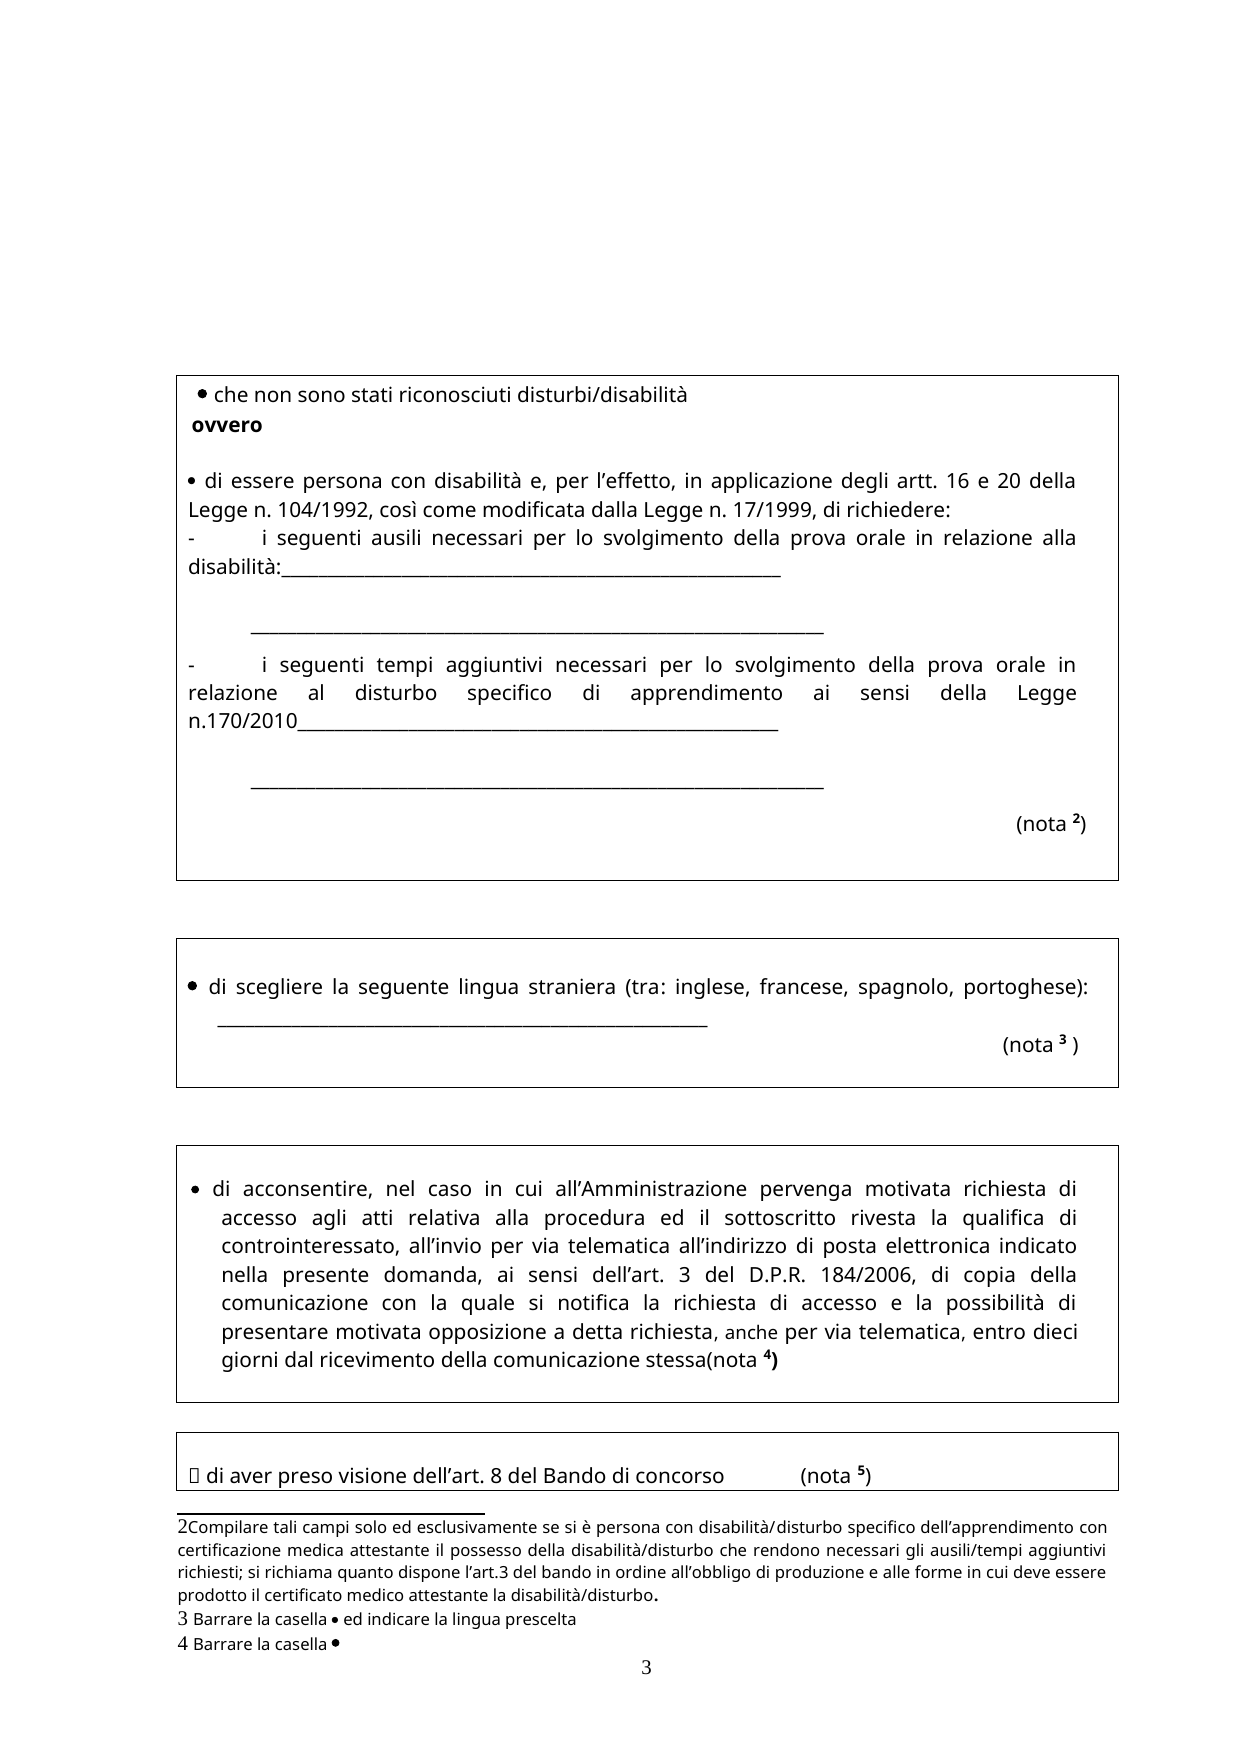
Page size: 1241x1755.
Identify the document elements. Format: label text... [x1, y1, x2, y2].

table_header  che non sono stati riconosciuti disturbi/disabilità ovvero  di essere persona con disabilità e, per l’effetto, in applicazione degli artt. 16 e 20 della Legge n. 104/1992, così come modificata dalla Legge n. 17/1999, di richiedere: i seguenti ausili necessari per lo svolgimento della prova orale in relazione alla disabilità:______________________________________________________ ______________________________________________________________ i seguenti tempi aggiuntivi necessari per lo svolgimento della prova orale in relazione al disturbo specifico di apprendimento ai sensi della Legge n.170/2010____________________________________________________ ______________________________________________________________ (nota ) [177, 376, 1118, 880]
table_header  di acconsentire, nel caso in cui all’Amministrazione pervenga motivata richiesta di accesso agli atti relativa alla procedura ed il sottoscritto rivesta la qualifica di controinteressato, all’invio per via telematica all’indirizzo di posta elettronica indicato nella presente domanda, ai sensi dell’art. 3 del D.P.R. 184/2006, di copia della comunicazione con la quale si notifica la richiesta di accesso e la possibilità di presentare motivata opposizione a detta richiesta, anche per via telematica, entro dieci giorni dal ricevimento della comunicazione stessa(nota ) [177, 1146, 1118, 1402]
table_header  di scegliere la seguente lingua straniera (tra: inglese, francese, spagnolo, portoghese): _____________________________________________________ (nota ) [177, 939, 1118, 1087]
table_header  di aver preso visione dell’art. 8 del Bando di concorso (nota ) [177, 1433, 1118, 1489]
